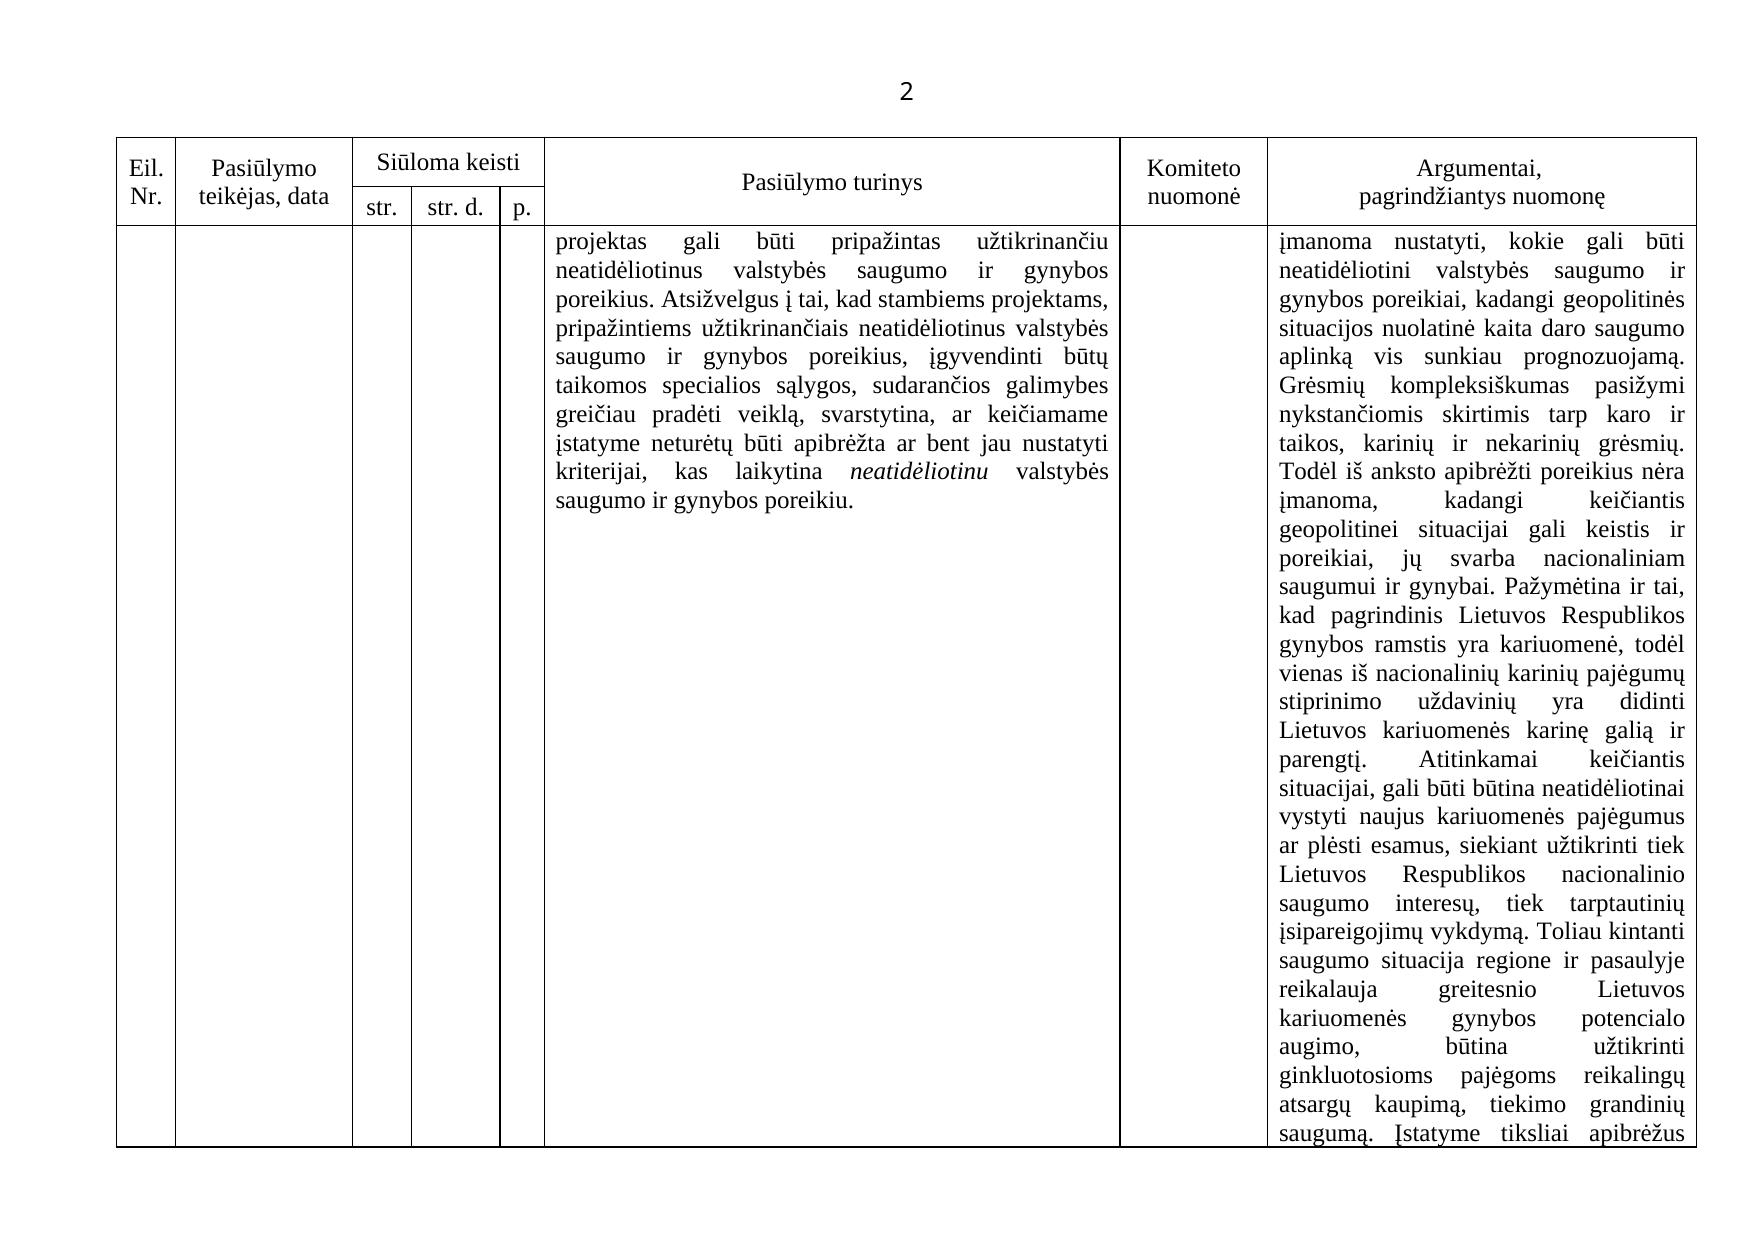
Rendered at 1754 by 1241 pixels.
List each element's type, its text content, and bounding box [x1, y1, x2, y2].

table_header Argumentai, pagrindžiantys nuomonę [1268, 138, 1696, 225]
table_cell įmanoma nustatyti, kokie gali būti neatidėliotini valstybės saugumo ir gynybos poreikiai, kadangi geopolitinės situacijos nuolatinė kaita daro saugumo aplinką vis sunkiau prognozuojamą. Grėsmių kompleksiškumas pasižymi nykstančiomis skirtimis tarp karo ir taikos, karinių ir nekarinių grėsmių. Todėl iš anksto apibrėžti poreikius nėra įmanoma, kadangi keičiantis geopolitinei situacijai gali keistis ir poreikiai, jų svarba nacionaliniam saugumui ir gynybai. Pažymėtina ir tai, kad pagrindinis Lietuvos Respublikos gynybos ramstis yra kariuomenė, todėl vienas iš nacionalinių karinių pajėgumų stiprinimo uždavinių yra didinti Lietuvos kariuomenės karinę galią ir parengtį. Atitinkamai keičiantis situacijai, gali būti būtina neatidėliotinai vystyti naujus kariuomenės pajėgumus ar plėsti esamus, siekiant užtikrinti tiek Lietuvos Respublikos nacionalinio saugumo interesų, tiek tarptautinių įsipareigojimų vykdymą. Toliau kintanti saugumo situacija regione ir pasaulyje reikalauja greitesnio Lietuvos kariuomenės gynybos potencialo augimo, būtina užtikrinti ginkluotosioms pajėgoms reikalingų atsargų kaupimą, tiekimo grandinių saugumą. Įstatyme tiksliai apibrėžus [1268, 226, 1696, 1146]
table_cell [501, 226, 544, 1146]
table_cell p. [501, 187, 544, 225]
table_header Pasiūlymo teikėjas, data [176, 138, 352, 225]
table_header Siūloma keisti [353, 138, 544, 186]
table_cell [353, 226, 411, 1146]
table_header Komiteto nuomonė [1121, 138, 1267, 225]
table_cell [412, 226, 499, 1146]
table_cell [117, 226, 175, 1146]
table_cell str. [353, 187, 411, 225]
table_cell [1121, 226, 1267, 1146]
table_header Eil. Nr. [117, 138, 175, 225]
table_cell [176, 226, 352, 1146]
table_cell projektas gali būti pripažintas užtikrinančiu neatidėliotinus valstybės saugumo ir gynybos poreikius. Atsižvelgus į tai, kad stambiems projektams, pripažintiems užtikrinančiais neatidėliotinus valstybės saugumo ir gynybos poreikius, įgyvendinti būtų taikomos specialios sąlygos, sudarančios galimybes greičiau pradėti veiklą, svarstytina, ar keičiamame įstatyme neturėtų būti apibrėžta ar bent jau nustatyti kriterijai, kas laikytina neatidėliotinu valstybės saugumo ir gynybos poreikiu. [545, 226, 1119, 1146]
table_cell str. d. [412, 187, 499, 225]
table_header Pasiūlymo turinys [545, 138, 1119, 225]
